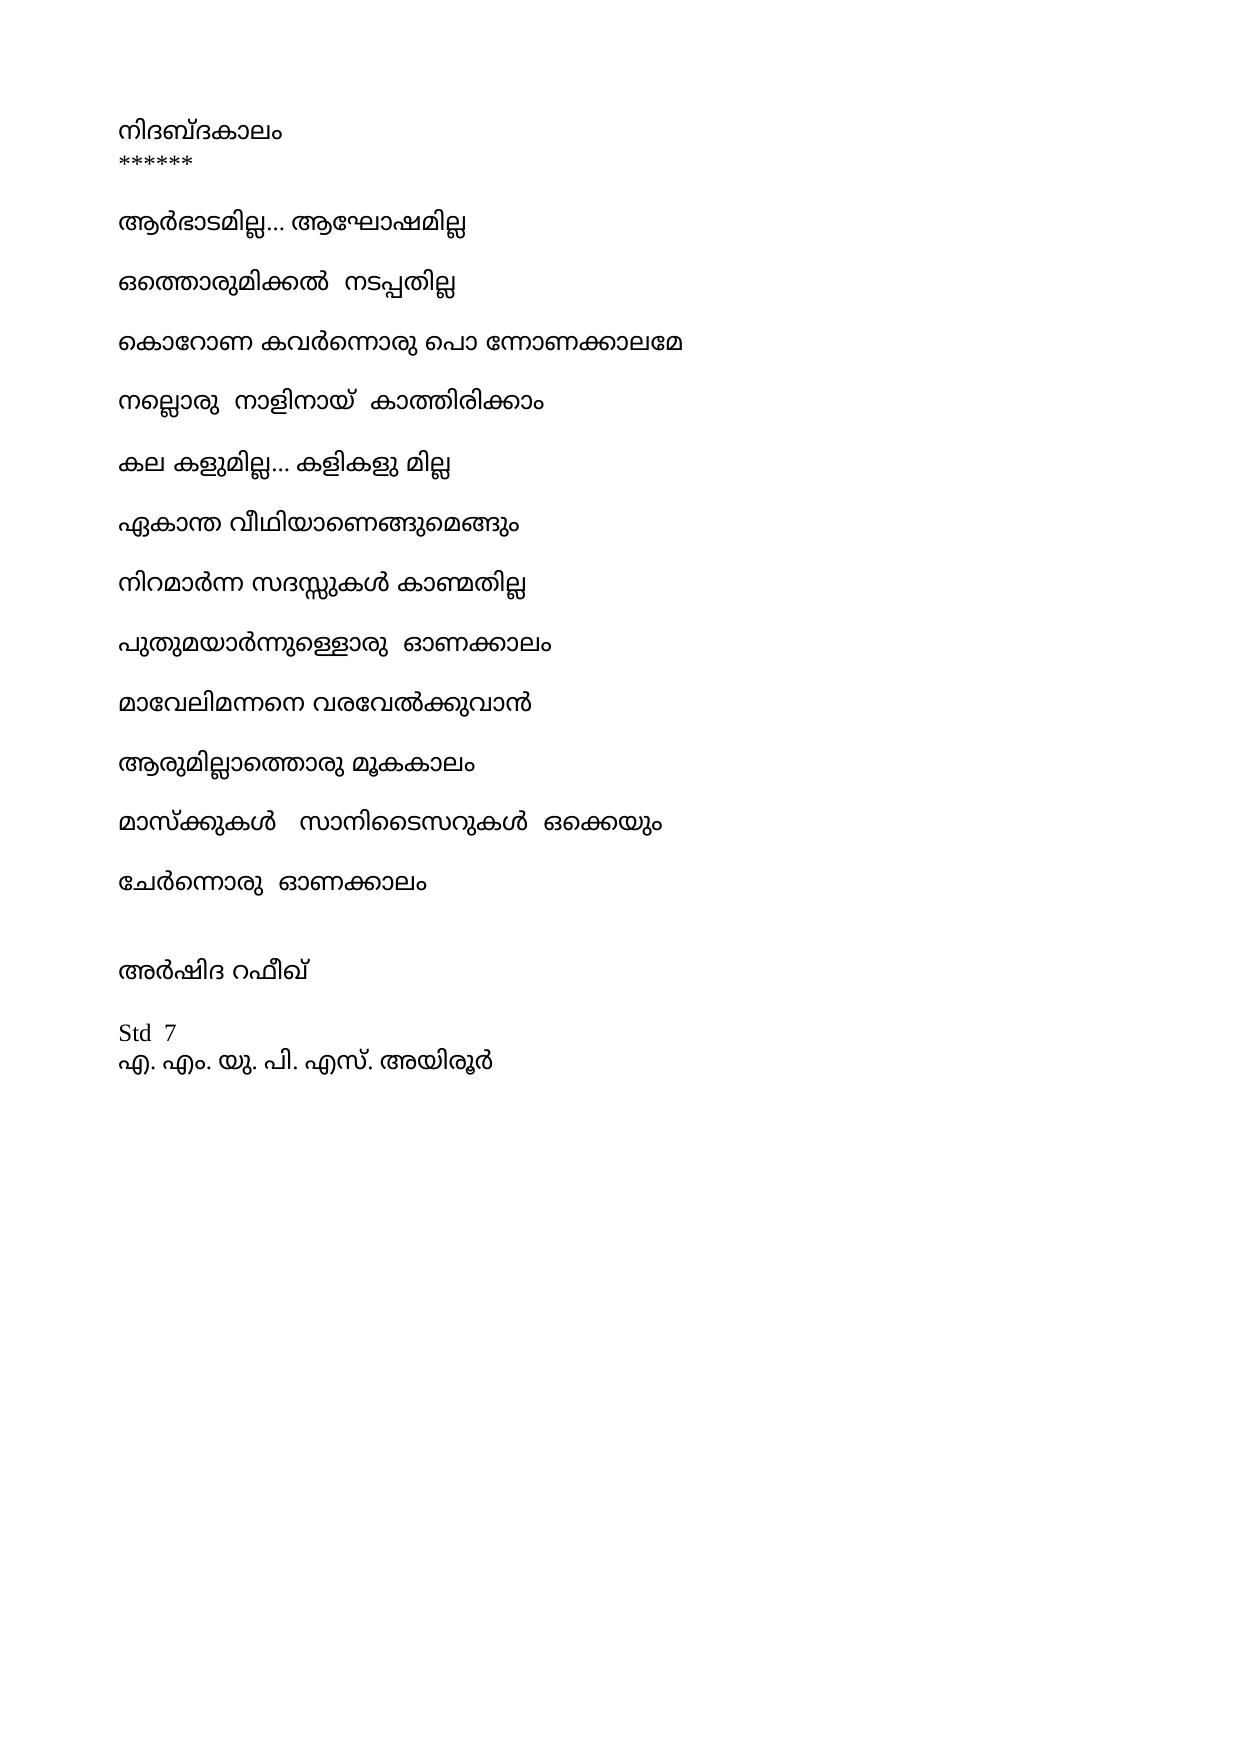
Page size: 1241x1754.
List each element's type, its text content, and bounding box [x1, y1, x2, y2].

text എ. എം. യു. പി. എസ്. അയിരൂർ [118, 1046, 1122, 1079]
text നിദബ്ദകാലം [118, 118, 1122, 149]
text ****** [118, 149, 1122, 178]
text നല്ലൊരു നാളിനായ് കാത്തിരിക്കാം [118, 388, 1122, 419]
text പുതുമയാർന്നുള്ളൊരു ഓണക്കാലം [118, 629, 1122, 661]
text മാസ്ക്കുകൾ സാനിടൈസറുകൾ ഒക്കെയും [118, 809, 1122, 840]
text മാവേലിമന്നനെ വരവേൽക്കുവാൻ [118, 689, 1122, 721]
text ഒത്തൊരുമിക്കൽ നടപ്പതില്ല [118, 268, 1122, 299]
text ചേർന്നൊരു ഓണക്കാലം [118, 869, 1122, 900]
text കല കളുമില്ല... കളികളു മില്ല [118, 448, 1122, 481]
text Std 7 [118, 1018, 1122, 1046]
text ഏകാന്ത വീഥിയാണെങ്ങുമെങ്ങും [118, 510, 1122, 541]
text കൊറോണ കവർന്നൊരു പൊ ന്നോണക്കാലമേ [118, 328, 1122, 359]
text നിറമാർന്ന സദസ്സുകൾ കാണ്മതില്ല [118, 570, 1122, 601]
text ആർഭാടമില്ല... ആഘോഷമില്ല [118, 207, 1122, 240]
text ആരുമില്ലാത്തൊരു മൂകകാലം [118, 749, 1122, 781]
text അർഷിദ റഫീഖ് [118, 958, 1122, 989]
